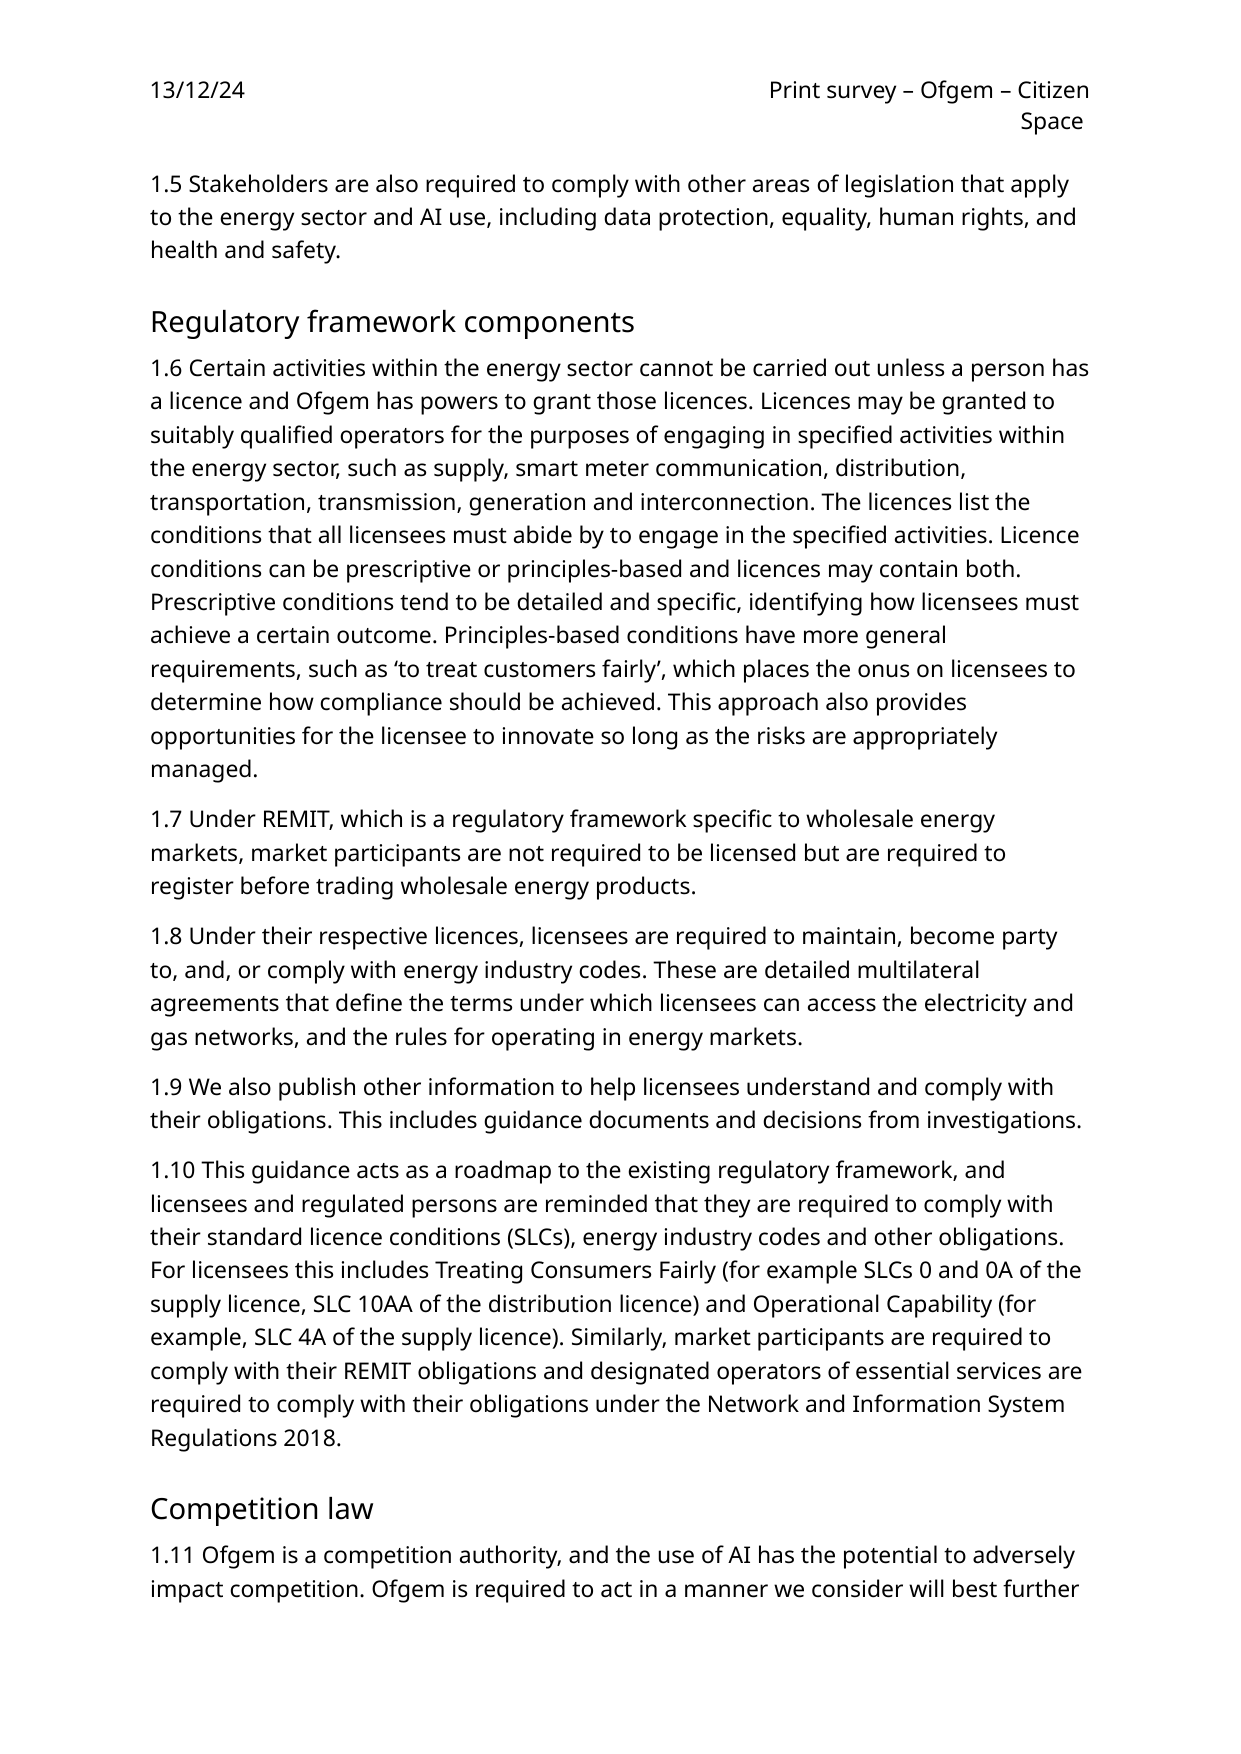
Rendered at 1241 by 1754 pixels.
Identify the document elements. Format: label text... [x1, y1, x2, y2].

text 1.6 Certain activities within the energy sector cannot be carried out unless a person has a licence and Ofgem has powers to grant those licences. Licences may be granted to suitably qualified operators for the purposes of engaging in specified activities within the energy sector, such as supply, smart meter communication, distribution, transportation, transmission, generation and interconnection. The licences list the conditions that all licensees must abide by to engage in the specified activities. Licence conditions can be prescriptive or principles-based and licences may contain both. Prescriptive conditions tend to be detailed and specific, identifying how licensees must achieve a certain outcome. Principles-based conditions have more general requirements, such as ‘to treat customers fairly’, which places the onus on licensees to determine how compliance should be achieved. This approach also provides opportunities for the licensee to innovate so long as the risks are appropriately managed. [150, 352, 1090, 784]
text 1.7 Under REMIT, which is a regulatory framework specific to wholesale energy markets, market participants are not required to be licensed but are required to register before trading wholesale energy products. [150, 803, 1090, 901]
text 1.8 Under their respective licences, licensees are required to maintain, become party to, and, or comply with energy industry codes. These are detailed multilateral agreements that define the terms under which licensees can access the electricity and gas networks, and the rules for operating in energy markets. [150, 920, 1090, 1052]
subtitle Competition law [150, 1488, 1090, 1528]
text 1.10 This guidance acts as a roadmap to the existing regulatory framework, and licensees and regulated persons are reminded that they are required to comply with their standard licence conditions (SLCs), energy industry codes and other obligations. For licensees this includes Treating Consumers Fairly (for example SLCs 0 and 0A of the supply licence, SLC 10AA of the distribution licence) and Operational Capability (for example, SLC 4A of the supply licence). Similarly, market participants are required to comply with their REMIT obligations and designated operators of essential services are required to comply with their obligations under the Network and Information System Regulations 2018. [150, 1154, 1090, 1453]
subtitle Regulatory framework components [150, 301, 1090, 341]
text 1.9 We also publish other information to help licensees understand and comply with their obligations. This includes guidance documents and decisions from investigations. [150, 1071, 1090, 1135]
text 1.5 Stakeholders are also required to comply with other areas of legislation that apply to the energy sector and AI use, including data protection, equality, human rights, and health and safety. [150, 167, 1090, 266]
text 1.11 Ofgem is a competition authority, and the use of AI has the potential to adversely impact competition. Ofgem is required to act in a manner we consider will best further [150, 1539, 1090, 1604]
